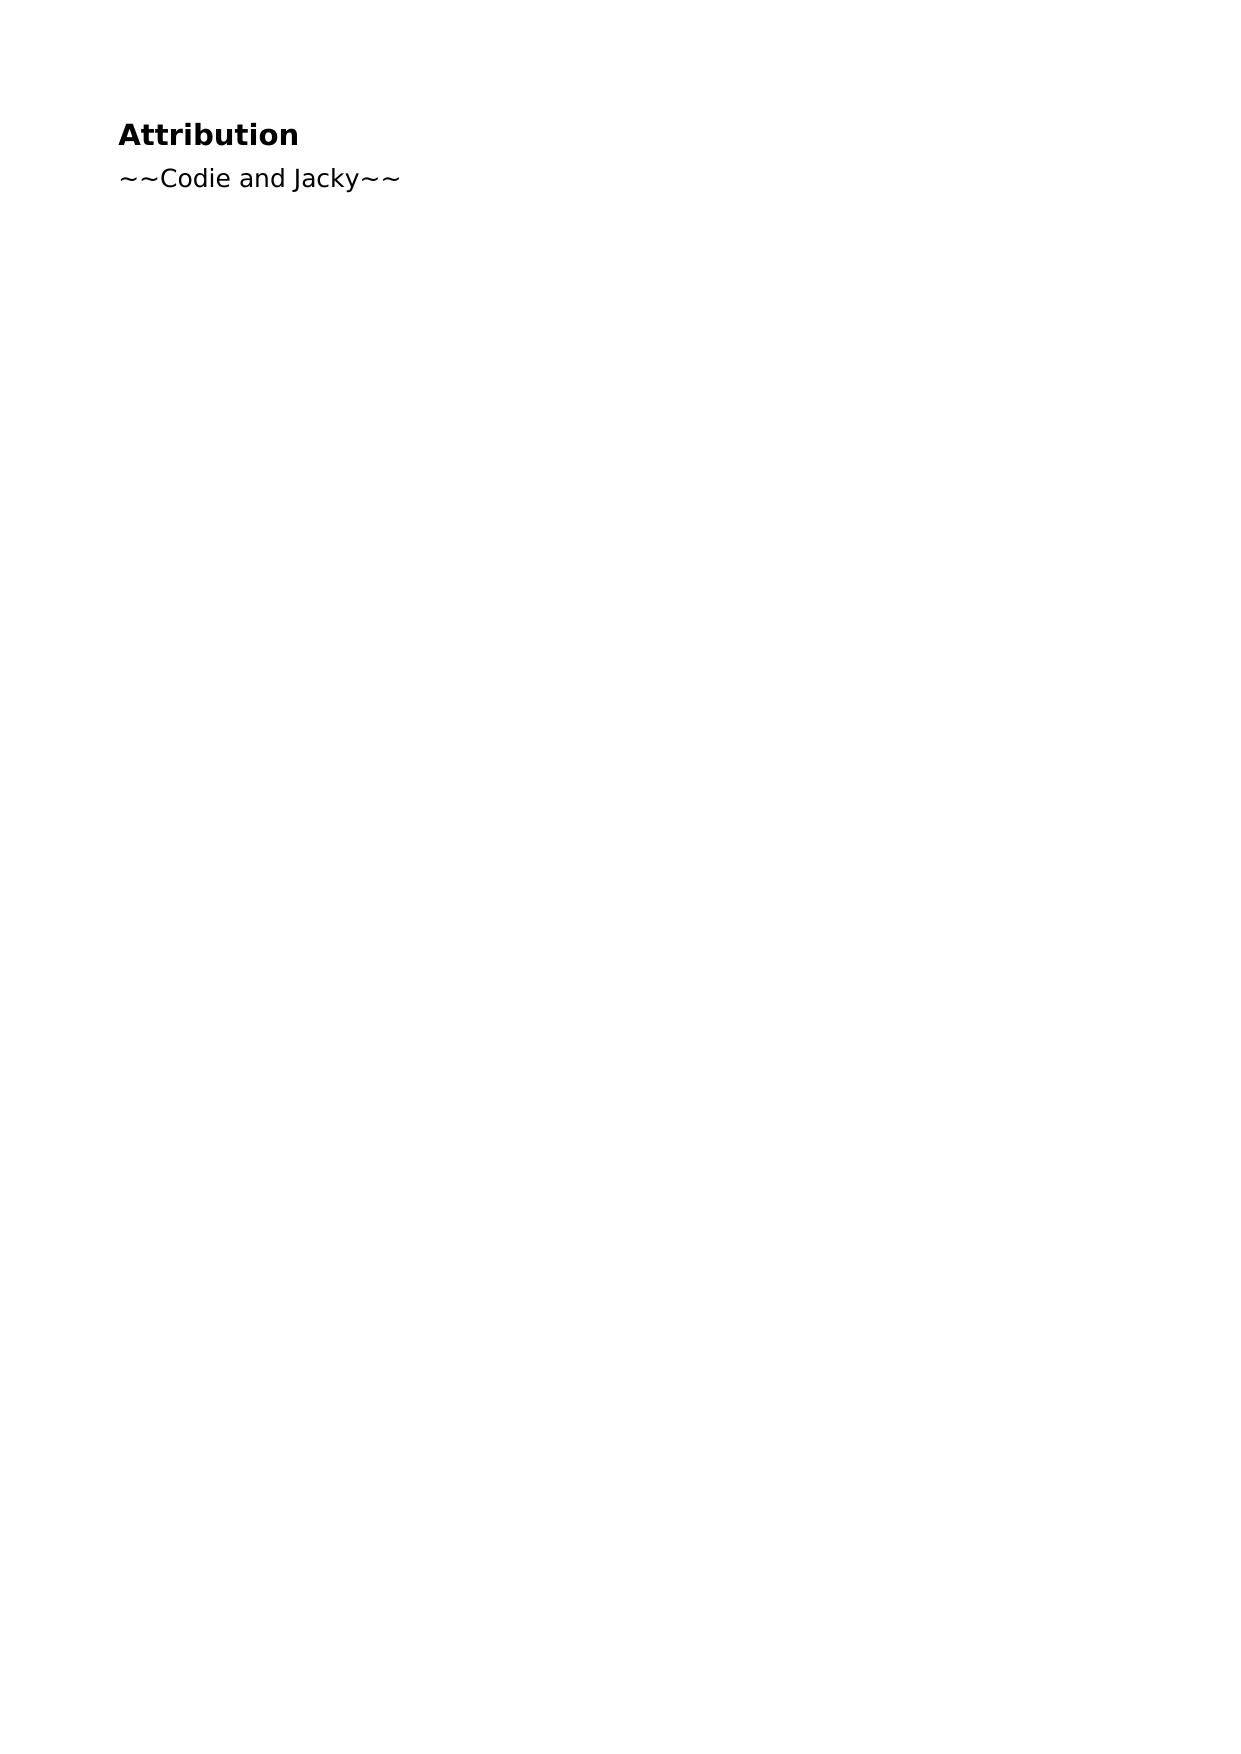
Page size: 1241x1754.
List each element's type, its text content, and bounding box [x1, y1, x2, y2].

subtitle Attribution [118, 118, 1122, 152]
text ~~Codie and Jacky~~ [118, 164, 1122, 194]
